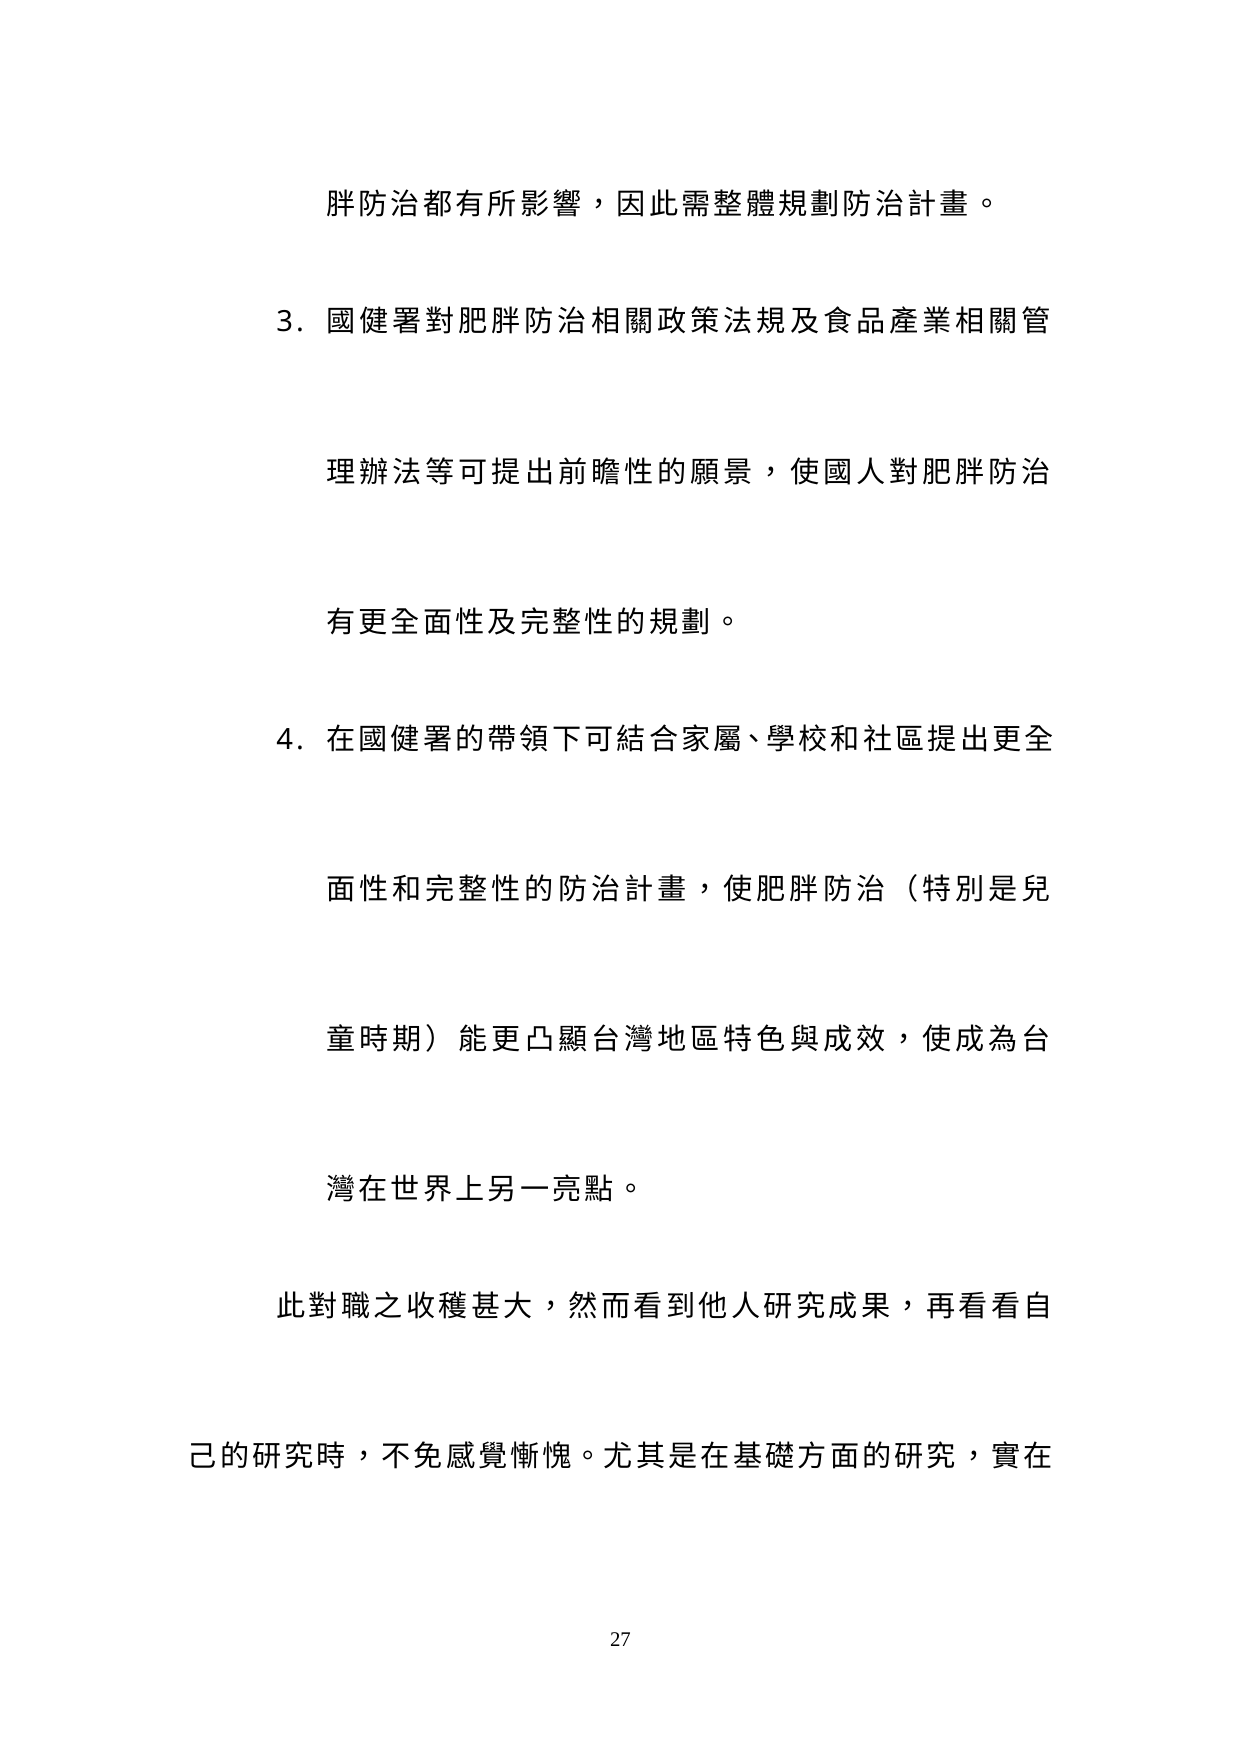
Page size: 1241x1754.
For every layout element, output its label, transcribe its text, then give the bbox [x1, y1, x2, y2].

list 胖防治都有所影響，因此需整體規劃防治計畫。 [276, 164, 1053, 239]
list 國健署對肥胖防治相關政策法規及食品產業相關管理辦法等可提出前瞻性的願景，使國人對肥胖防治有更全面性及完整性的規劃。 [276, 282, 1053, 657]
text 此對職之收穫甚大，然而看到他人研究成果，再看看自己的研究時，不免感覺慚愧。尤其是在基礎方面的研究，實在 [187, 1266, 1053, 1491]
list 在國健署的帶領下可結合家屬、學校和社區提出更全面性和完整性的防治計畫，使肥胖防治（特別是兒童時期）能更凸顯台灣地區特色與成效，使成為台灣在世界上另一亮點。 [276, 699, 1053, 1224]
